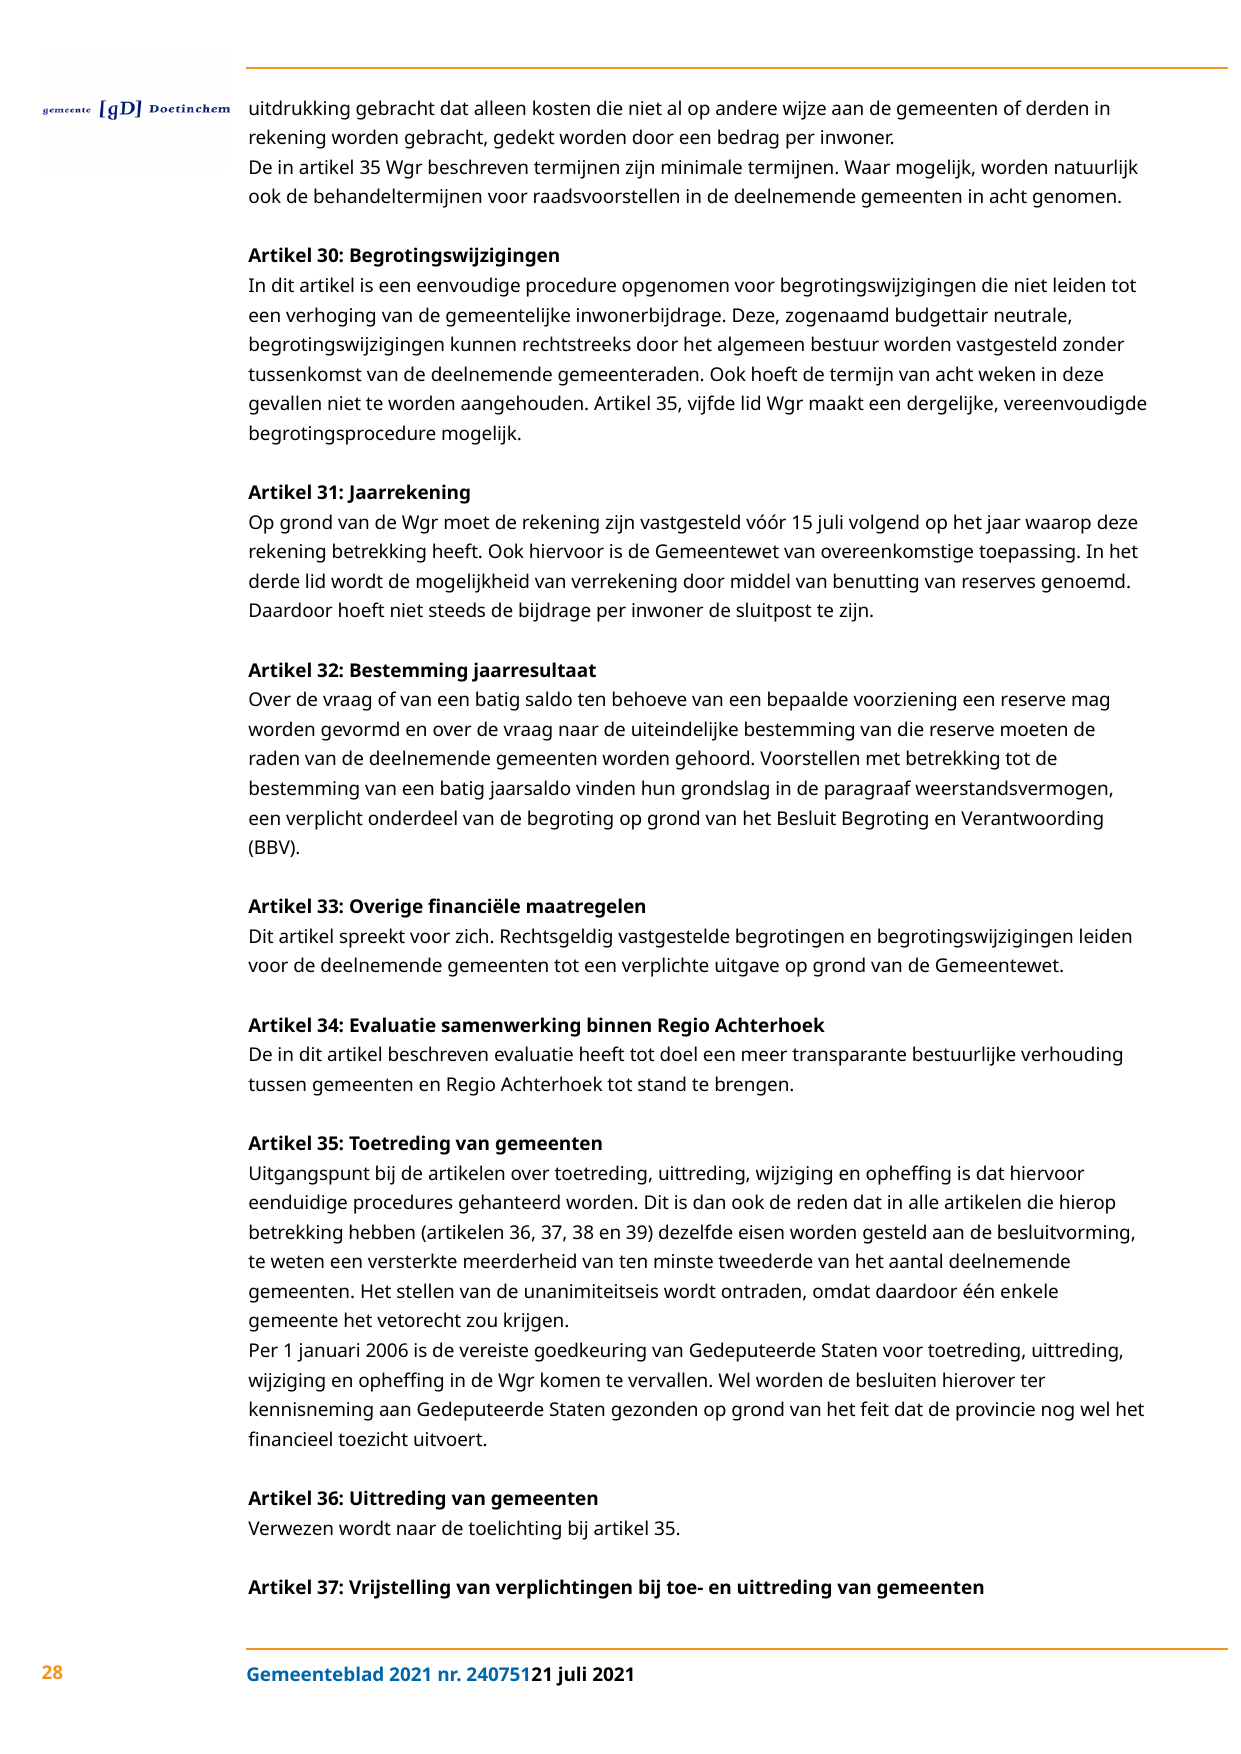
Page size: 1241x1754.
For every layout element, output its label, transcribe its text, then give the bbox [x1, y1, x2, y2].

text Dit artikel spreekt voor zich. Rechtsgeldig vastgestelde begrotingen en begrotingswijzigingen leiden voor de deelnemende gemeenten tot een verplichte uitgave op grond van de Gemeentewet. [248, 923, 1152, 978]
text Artikel 30: Begrotingswijzigingen [248, 243, 1152, 268]
text De in dit artikel beschreven evaluatie heeft tot doel een meer transparante bestuurlijke verhouding tussen gemeenten en Regio Achterhoek tot stand te brengen. [248, 1041, 1152, 1097]
text Artikel 31: Jaarrekening [248, 479, 1152, 505]
text Artikel 33: Overige financiële maatregelen [248, 893, 1152, 919]
text Verwezen wordt naar de toelichting bij artikel 35. [248, 1515, 1152, 1541]
text Uitgangspunt bij de artikelen over toetreding, uittreding, wijziging en opheffing is dat hiervoor eenduidige procedures gehanteerd worden. Dit is dan ook de reden dat in alle artikelen die hierop betrekking hebben (artikelen 36, 37, 38 en 39) dezelfde eisen worden gesteld aan de besluitvorming, te weten een versterkte meerderheid van ten minste tweederde van het aantal deelnemende gemeenten. Het stellen van de unanimiteitseis wordt ontraden, omdat daardoor één enkele gemeente het vetorecht zou krijgen. [248, 1160, 1152, 1333]
text Artikel 36: Uittreding van gemeenten [248, 1485, 1152, 1511]
text Artikel 37: Vrijstelling van verplichtingen bij toe- en uittreding van gemeenten [248, 1574, 1152, 1600]
text In dit artikel is een eenvoudige procedure opgenomen voor begrotingswijzigingen die niet leiden tot een verhoging van de gemeentelijke inwonerbijdrage. Deze, zogenaamd budgettair neutrale, begrotingswijzigingen kunnen rechtstreeks door het algemeen bestuur worden vastgesteld zonder tussenkomst van de deelnemende gemeenteraden. Ook hoeft de termijn van acht weken in deze gevallen niet te worden aangehouden. Artikel 35, vijfde lid Wgr maakt een dergelijke, vereenvoudigde begrotingsprocedure mogelijk. [248, 272, 1152, 446]
text Artikel 32: Bestemming jaarresultaat [248, 657, 1152, 683]
text Over de vraag of van een batig saldo ten behoeve van een bepaalde voorziening een reserve mag worden gevormd en over de vraag naar de uiteindelijke bestemming van die reserve moeten de raden van de deelnemende gemeenten worden gehoord. Voorstellen met betrekking tot de bestemming van een batig jaarsaldo vinden hun grondslag in de paragraaf weerstandsvermogen, een verplicht onderdeel van de begroting op grond van het Besluit Begroting en Verantwoording (BBV). [248, 686, 1152, 860]
text Op grond van de Wgr moet de rekening zijn vastgesteld vóór 15 juli volgend op het jaar waarop deze rekening betrekking heeft. Ook hiervoor is de Gemeentewet van overeenkomstige toepassing. In het derde lid wordt de mogelijkheid van verrekening door middel van benutting van reserves genoemd. Daardoor hoeft niet steeds de bijdrage per inwoner de sluitpost te zijn. [248, 509, 1152, 623]
text uitdrukking gebracht dat alleen kosten die niet al op andere wijze aan de gemeenten of derden in rekening worden gebracht, gedekt worden door een bedrag per inwoner. [248, 95, 1152, 150]
text De in artikel 35 Wgr beschreven termijnen zijn minimale termijnen. Waar mogelijk, worden natuurlijk ook de behandeltermijnen voor raadsvoorstellen in de deelnemende gemeenten in acht genomen. [248, 154, 1152, 209]
text Artikel 35: Toetreding van gemeenten [248, 1130, 1152, 1156]
picture [41, 47, 231, 172]
text Per 1 januari 2006 is de vereiste goedkeuring van Gedeputeerde Staten voor toetreding, uittreding, wijziging en opheffing in de Wgr komen te vervallen. Wel worden de besluiten hierover ter kennisneming aan Gedeputeerde Staten gezonden op grond van het feit dat de provincie nog wel het financieel toezicht uitvoert. [248, 1337, 1152, 1452]
text Artikel 34: Evaluatie samenwerking binnen Regio Achterhoek [248, 1012, 1152, 1038]
